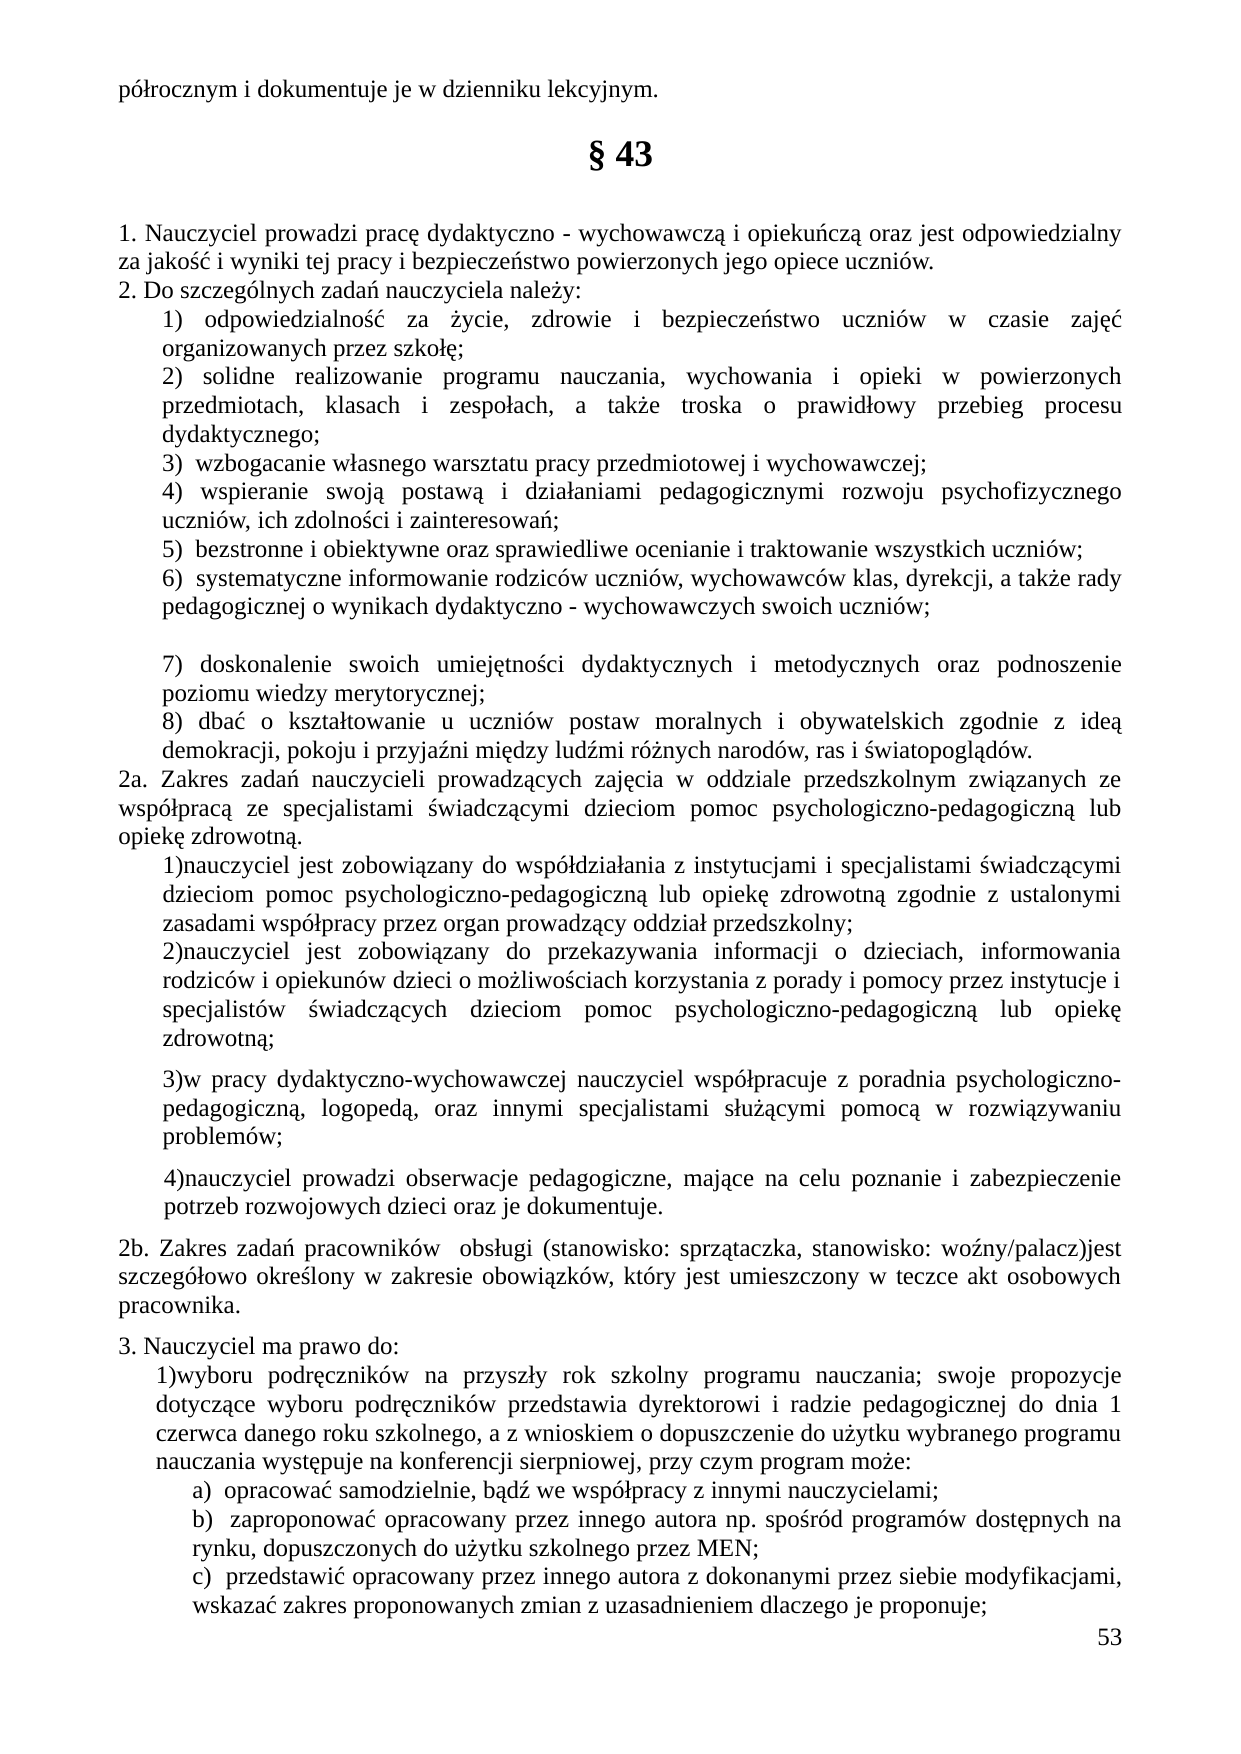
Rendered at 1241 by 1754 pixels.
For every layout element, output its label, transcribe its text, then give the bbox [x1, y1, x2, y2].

text b) zaproponować opracowany przez innego autora np. spośród programów dostępnych na rynku, dopuszczonych do użytku szkolnego przez MEN; [192, 1504, 1122, 1561]
list w pracy dydaktyczno-wychowawczej nauczyciel współpracuje z poradnia psychologiczno-pedagogiczną, logopedą, oraz innymi specjalistami służącymi pomocą w rozwiązywaniu problemów; [162, 1064, 1122, 1150]
text 3) wzbogacanie własnego warsztatu pracy przedmiotowej i wychowawczej; [162, 448, 1122, 476]
text 2) solidne realizowanie programu nauczania, wychowania i opieki w powierzonych przedmiotach, klasach i zespołach, a także troska o prawidłowy przebieg procesu dydaktycznego; [162, 361, 1122, 448]
text c) przedstawić opracowany przez innego autora z dokonanymi przez siebie modyfikacjami, wskazać zakres proponowanych zmian z uzasadnieniem dlaczego je proponuje; [192, 1561, 1122, 1619]
text § 43 [118, 131, 1122, 174]
list nauczyciel prowadzi obserwacje pedagogiczne, mające na celu poznanie i zabezpieczenie potrzeb rozwojowych dzieci oraz je dokumentuje. [164, 1163, 1122, 1220]
text 8) dbać o kształtowanie u uczniów postaw moralnych i obywatelskich zgodnie z ideą demokracji, pokoju i przyjaźni między ludźmi różnych narodów, ras i światopoglądów. [162, 706, 1122, 764]
text 5) bezstronne i obiektywne oraz sprawiedliwe ocenianie i traktowanie wszystkich uczniów; [162, 534, 1122, 563]
list nauczyciel jest zobowiązany do współdziałania z instytucjami i specjalistami świadczącymi dzieciom pomoc psychologiczno-pedagogiczną lub opiekę zdrowotną zgodnie z ustalonymi zasadami współpracy przez organ prowadzący oddział przedszkolny; [162, 850, 1122, 936]
text 4) wspieranie swoją postawą i działaniami pedagogicznymi rozwoju psychofizycznego uczniów, ich zdolności i zainteresowań; [162, 476, 1122, 534]
text 7) doskonalenie swoich umiejętności dydaktycznych i metodycznych oraz podnoszenie poziomu wiedzy merytorycznej; [162, 649, 1122, 706]
text a) opracować samodzielnie, bądź we współpracy z innymi nauczycielami; [192, 1475, 1122, 1504]
text 6) systematyczne informowanie rodziców uczniów, wychowawców klas, dyrekcji, a także rady pedagogicznej o wynikach dydaktyczno - wychowawczych swoich uczniów; [162, 563, 1122, 620]
text 2a. Zakres zadań nauczycieli prowadzących zajęcia w oddziale przedszkolnym związanych ze współpracą ze specjalistami świadczącymi dzieciom pomoc psychologiczno-pedagogiczną lub opiekę zdrowotną. [118, 764, 1122, 850]
text 1. Nauczyciel prowadzi pracę dydaktyczno - wychowawczą i opiekuńczą oraz jest odpowiedzialny za jakość i wyniki tej pracy i bezpieczeństwo powierzonych jego opiece uczniów. [118, 218, 1122, 275]
list wyboru podręczników na przyszły rok szkolny programu nauczania; swoje propozycje dotyczące wyboru podręczników przedstawia dyrektorowi i radzie pedagogicznej do dnia 1 czerwca danego roku szkolnego, a z wnioskiem o dopuszczenie do użytku wybranego programu nauczania występuje na konferencji sierpniowej, przy czym program może: [156, 1360, 1122, 1475]
text półrocznym i dokumentuje je w dzienniku lekcyjnym. [118, 74, 1122, 103]
text 1) odpowiedzialność za życie, zdrowie i bezpieczeństwo uczniów w czasie zajęć organizowanych przez szkołę; [162, 304, 1122, 361]
text 3. Nauczyciel ma prawo do: [118, 1331, 1122, 1360]
text 2b. Zakres zadań pracowników obsługi (stanowisko: sprzątaczka, stanowisko: woźny/palacz)jest szczegółowo określony w zakresie obowiązków, który jest umieszczony w teczce akt osobowych pracownika. [118, 1233, 1122, 1319]
list nauczyciel jest zobowiązany do przekazywania informacji o dzieciach, informowania rodziców i opiekunów dzieci o możliwościach korzystania z porady i pomocy przez instytucje i specjalistów świadczących dzieciom pomoc psychologiczno-pedagogiczną lub opiekę zdrowotną; [162, 936, 1122, 1051]
text 2. Do szczególnych zadań nauczyciela należy: [118, 275, 1122, 304]
